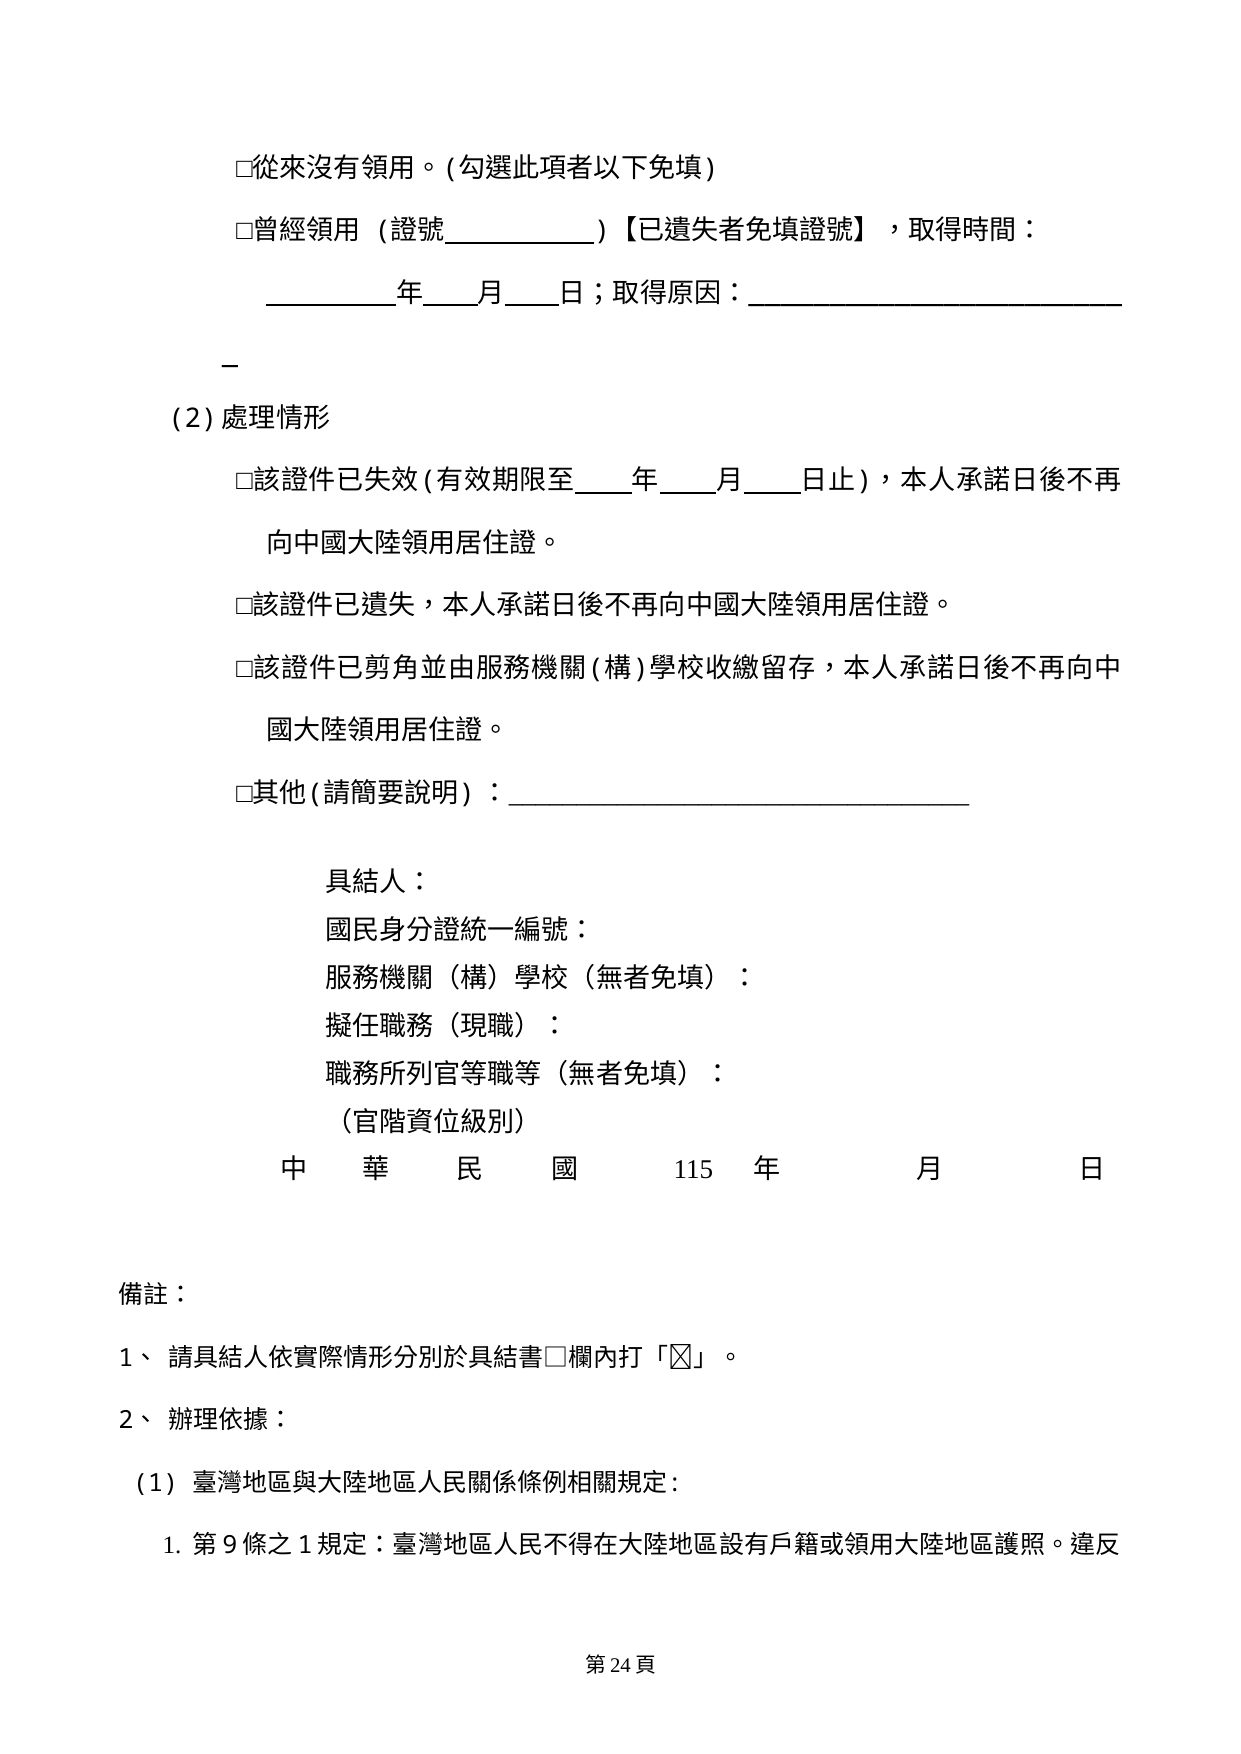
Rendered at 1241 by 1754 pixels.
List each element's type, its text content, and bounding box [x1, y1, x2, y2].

list 辦理依據： [118, 1376, 1122, 1438]
text 國民身分證統一編號： [118, 901, 1122, 949]
text □其他(請簡要說明) ：__________________________________ [236, 749, 1122, 811]
text 擬任職務（現職）： [118, 997, 1122, 1045]
text 中 華 民 國 115 年 月 日 [118, 1141, 1122, 1188]
list 處理情形 [168, 374, 1122, 436]
text □該證件已失效(有效期限至 年 月 日止)，本人承諾日後不再向中國大陸領用居住證。 [236, 436, 1122, 561]
text 備註： [118, 1251, 1122, 1313]
text 職務所列官等職等（無者免填）： [118, 1045, 1122, 1093]
text 年 月 日；取得原因：________________________ [222, 249, 1122, 374]
text □該證件已剪角並由服務機關(構)學校收繳留存，本人承諾日後不再向中國大陸領用居住證。 [236, 624, 1122, 749]
text 具結人： [118, 853, 1122, 901]
text □該證件已遺失，本人承諾日後不再向中國大陸領用居住證。 [236, 561, 1122, 624]
text □曾經領用 (證號 )【已遺失者免填證號】，取得時間： [222, 186, 1122, 249]
text 服務機關（構）學校（無者免填）： [118, 949, 1122, 997]
list 請具結人依實際情形分別於具結書□欄內打「」。 [118, 1313, 1122, 1376]
text □從來沒有領用。(勾選此項者以下免填) [222, 124, 1122, 186]
list 第9條之1規定：臺灣地區人民不得在大陸地區設有戶籍或領用大陸地區護照。違反 [162, 1501, 1122, 1563]
text （官階資位級別） [118, 1093, 1122, 1141]
list 臺灣地區與大陸地區人民關係條例相關規定: [133, 1438, 1122, 1501]
